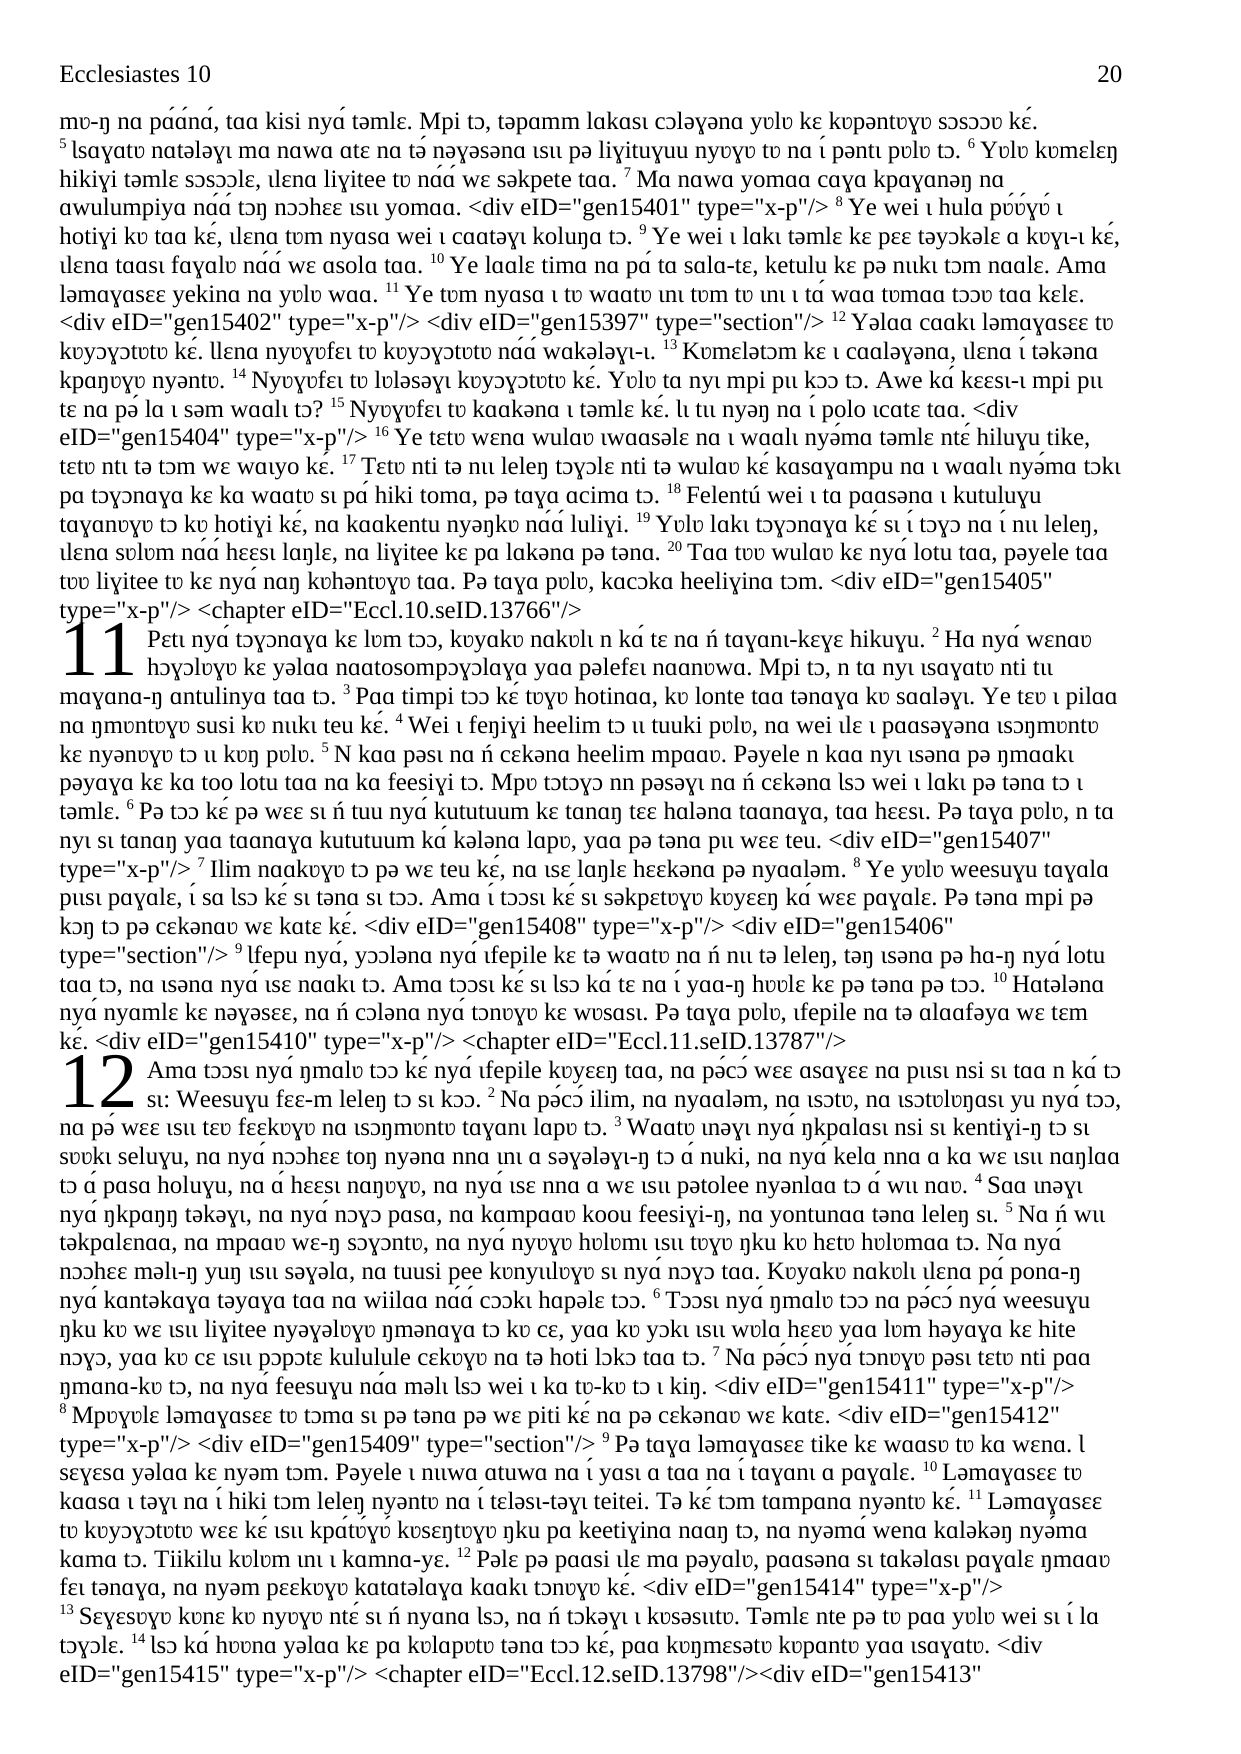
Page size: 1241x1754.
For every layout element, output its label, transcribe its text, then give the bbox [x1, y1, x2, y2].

text 10Ḿpʋ́ɣʋ́ ləmɑɣɑsɛɛ tʋ tɑsɑɑ sɩ teitei ɩsɩɩ kɑcɔsɩ tʋkʋɣʋ tulɑɑlʋ tɑɑ nɑ pə́ wɑkəlɩ-ɩ tɔ, mpʋ tɔtɔɣɔ kʋmɛlɛntʋ piciim wɑkələɣɩ ləmɑɣɑsɛɛ nɑ teu. <div eID="gen15400" type="x-p"/> 2 Ləmɑɣɑsɛɛ tʋ hʋwɛɛ siɣisinɑ ɩ ntɔɣɔŋ tɔɔ kɛ́, ɩlɛnɑ nyʋɣʋ fɛɩ tʋ hʋwɛɛ nɑ́ɑ́ kɛɛnɑ ɩ mpətəŋ tɔɔ. 3 Ye nyʋɣʋfɛɩ tʋ tɔŋ mpɑɑʋ tɑɑ, ɩ ləmɑɣɑsɛɛ lɑŋʋɣʋ kɑtɑtəlɑɣɑ tɔɔ, pə lɑkɩ kɛ́ nɑ lɛlɑɑ nyəmɩ-ɩ sɩ nyʋɣʋfɛɩ tʋ. 4 Ye nyɑ́ sɔsɔ mʋ-ŋ nɑ pɑ́ɑ́nɑ́, tɑɑ kisi nyɑ́ təmlɛ. Mpi tɔ, təpɑmm lɑkɑsɩ cɔləɣənɑ yʋlʋ kɛ kʋpəntʋɣʋ sɔsɔɔʋ kɛ́. 5 Ɩsɑɣɑtʋ nɑtələɣɩ mɑ nɑwɑ ɑtɛ nɑ tə́ nəɣəsənɑ ɩsɩɩ pə liɣituɣuu nyʋɣʋ tʋ nɑ ɩ́ pəntɩ pʋlʋ tɔ. 6 Yʋlʋ kʋmɛlɛŋ hikiɣi təmlɛ sɔsɔɔlɛ, ɩlɛnɑ liɣitee tʋ nɑ́ɑ́ wɛ səkpete tɑɑ. 7 Mɑ nɑwɑ yomɑɑ cɑɣɑ kpɑɣɑnəŋ nɑ ɑwulumpiyɑ nɑ́ɑ́ tɔŋ nɔɔhɛɛ ɩsɩɩ yomɑɑ. <div eID="gen15401" type="x-p"/> 8 Ye wei ɩ hulɑ pʋ́ʋ́ɣʋ́ ɩ hotiɣi kʋ tɑɑ kɛ́, ɩlɛnɑ tʋm nyɑsɑ wei ɩ cɑɑtəɣɩ koluŋɑ tɔ. 9 Ye wei ɩ lɑkɩ təmlɛ kɛ pɛɛ təyɔkəlɛ ɑ kʋɣɩ-ɩ kɛ́, ɩlɛnɑ tɑɑsɩ fɑɣɑlʋ nɑ́ɑ́ wɛ ɑsolɑ tɑɑ. 10 Ye lɑɑlɛ timɑ nɑ pɑ́ tɑ sɑlɑ-tɛ, ketulu kɛ pə nɩɩkɩ tɔm nɑɑlɛ. Amɑ ləmɑɣɑsɛɛ yekinɑ nɑ yʋlʋ wɑɑ. 11 Ye tʋm nyɑsɑ ɩ tʋ wɑɑtʋ ɩnɩ tʋm tʋ ɩnɩ ɩ tɑ́ wɑɑ tʋmɑɑ tɔɔʋ tɑɑ kɛlɛ. <div eID="gen15402" type="x-p"/> <div eID="gen15397" type="section"/> 12 Yəlɑɑ cɑɑkɩ ləmɑɣɑsɛɛ tʋ kʋyɔɣɔtʋtʋ kɛ́. Ɩlɛnɑ nyʋɣʋfɛɩ tʋ kʋyɔɣɔtʋtʋ nɑ́ɑ́ wɑkələɣɩ-ɩ. 13 Kʋmɛlətɔm kɛ ɩ cɑɑləɣənɑ, ɩlɛnɑ ɩ́ təkənɑ kpɑŋʋɣʋ nyəntʋ. 14 Nyʋɣʋfɛɩ tʋ lʋləsəɣɩ kʋyɔɣɔtʋtʋ kɛ́. Yʋlʋ tɑ nyɩ mpi pɩɩ kɔɔ tɔ. Awe kɑ́ kɛɛsɩ-ɩ mpi pɩɩ tɛ nɑ pə́ lɑ ɩ səm wɑɑlɩ tɔ? 15 Nyʋɣʋfɛɩ tʋ kɑɑkənɑ ɩ təmlɛ kɛ́. Ɩɩ tɩɩ nyəŋ nɑ ɩ́ polo ɩcɑtɛ tɑɑ. <div eID="gen15404" type="x-p"/> 16 Ye tɛtʋ wɛnɑ wulɑʋ ɩwɑɑsəlɛ nɑ ɩ wɑɑlɩ nyə́mɑ təmlɛ ntɛ́ hiluɣu tike, tɛtʋ ntɩ tə tɔm wɛ wɑɩyo kɛ́. 17 Tɛtʋ nti tə nɩɩ leleŋ tɔɣɔlɛ nti tə wulɑʋ kɛ́ kɑsɑɣɑmpu nɑ ɩ wɑɑlɩ nyə́mɑ tɔkɩ pɑ tɔɣɔnɑɣɑ kɛ kɑ wɑɑtʋ sɩ pɑ́ hiki tomɑ, pə tɑɣɑ ɑcimɑ tɔ. 18 Felentú wei ɩ tɑ pɑɑsənɑ ɩ kutuluɣu tɑɣɑnʋɣʋ tɔ kʋ hotiɣi kɛ́, nɑ kɑɑkentu nyəŋkʋ nɑ́ɑ́ luliɣi. 19 Yʋlʋ lɑkɩ tɔɣɔnɑɣɑ kɛ́ sɩ ɩ́ tɔɣɔ nɑ ɩ́ nɩɩ leleŋ, ɩlɛnɑ sʋlʋm nɑ́ɑ́ hɛɛsɩ lɑŋlɛ, nɑ liɣitee kɛ pɑ lɑkənɑ pə tənɑ. 20 Tɑɑ tʋʋ wulɑʋ kɛ nyɑ́ lotu tɑɑ, pəyele tɑɑ tʋʋ liɣitee tʋ kɛ nyɑ́ nɑŋ kʋhəntʋɣʋ tɑɑ. Pə tɑɣɑ pʋlʋ, kɑcɔkɑ heeliɣinɑ tɔm. <div eID="gen15405" type="x-p"/> <chapter eID="Eccl.10.seID.13766"/> [59, 106, 1122, 624]
text 12Amɑ tɔɔsɩ nyɑ́ ŋmɑlʋ tɔɔ kɛ́ nyɑ́ ɩfepile kʋyɛɛŋ tɑɑ, nɑ pə́cɔ́ wɛɛ ɑsɑɣɛɛ nɑ pɩɩsɩ nsi sɩ tɑɑ n kɑ́ tɔ sɩ: Weesuɣu fɛɛ-m leleŋ tɔ sɩ kɔɔ. 2 Nɑ pə́cɔ́ ilim, nɑ nyɑɑləm, nɑ ɩsɔtʋ, nɑ ɩsɔtʋlʋŋɑsɩ yu nyɑ́ tɔɔ, nɑ pə́ wɛɛ ɩsɩɩ tɛʋ fɛɛkʋɣʋ nɑ ɩsɔŋmʋntʋ tɑɣɑnɩ lɑpʋ tɔ. 3 Wɑɑtʋ ɩnəɣɩ nyɑ́ ŋkpɑlɑsɩ nsi sɩ kentiɣi-ŋ tɔ sɩ sʋʋkɩ seluɣu, nɑ nyɑ́ nɔɔhɛɛ toŋ nyənɑ nnɑ ɩnɩ ɑ səɣələɣɩ-ŋ tɔ ɑ́ nuki, nɑ nyɑ́ kelɑ nnɑ ɑ kɑ wɛ ɩsɩɩ nɑŋlɑɑ tɔ ɑ́ pɑsɑ holuɣu, nɑ ɑ́ hɛɛsɩ nɑŋʋɣʋ, nɑ nyɑ́ ɩsɛ nnɑ ɑ wɛ ɩsɩɩ pətolee nyənlɑɑ tɔ ɑ́ wɩɩ nɑʋ. 4 Sɑɑ ɩnəɣɩ nyɑ́ ŋkpɑŋŋ təkəɣɩ, nɑ nyɑ́ nɔɣɔ pɑsɑ, nɑ kɑmpɑɑʋ koou feesiɣi-ŋ, nɑ yontunɑɑ tənɑ leleŋ sɩ. 5 Nɑ ń wɩɩ təkpɑlɛnɑɑ, nɑ mpɑɑʋ wɛ-ŋ sɔɣɔntʋ, nɑ nyɑ́ nyʋɣʋ hʋlʋmɩ ɩsɩɩ tʋɣʋ ŋku kʋ hɛtʋ hʋlʋmɑɑ tɔ. Nɑ nyɑ́ nɔɔhɛɛ məlɩ-ŋ yuŋ ɩsɩɩ səɣəlɑ, nɑ tuusi pee kʋnyɩɩlʋɣʋ sɩ nyɑ́ nɔɣɔ tɑɑ. Kʋyɑkʋ nɑkʋlɩ ɩlɛnɑ pɑ́ ponɑ-ŋ nyɑ́ kɑntəkɑɣɑ təyɑɣɑ tɑɑ nɑ wiilɑɑ nɑ́ɑ́ cɔɔkɩ hɑpəlɛ tɔɔ. 6 Tɔɔsɩ nyɑ́ ŋmɑlʋ tɔɔ nɑ pə́cɔ́ nyɑ́ weesuɣu ŋku kʋ wɛ ɩsɩɩ liɣitee nyəɣəlʋɣʋ ŋmənɑɣɑ tɔ kʋ cɛ, yɑɑ kʋ yɔkɩ ɩsɩɩ wʋlɑ hɛɛʋ yɑɑ lʋm həyɑɣɑ kɛ hite nɔɣɔ, yɑɑ kʋ cɛ ɩsɩɩ pɔpɔtɛ kululule cɛkʋɣʋ nɑ tə hoti lɔkɔ tɑɑ tɔ. 7 Nɑ pə́cɔ́ nyɑ́ tɔnʋɣʋ pəsɩ tɛtʋ nti pɑɑ ŋmɑnɑ-kʋ tɔ, nɑ nyɑ́ feesuɣu nɑ́ɑ məlɩ Ɩsɔ wei ɩ kɑ tʋ-kʋ tɔ ɩ kiŋ. <div eID="gen15411" type="x-p"/> 8 Mpʋɣʋlɛ ləmɑɣɑsɛɛ tʋ tɔmɑ sɩ pə tənɑ pə wɛ piti kɛ́ nɑ pə cɛkənɑʋ wɛ kɑtɛ. <div eID="gen15412" type="x-p"/> <div eID="gen15409" type="section"/> 9 Pə tɑɣɑ ləmɑɣɑsɛɛ tike kɛ wɑɑsʋ tʋ kɑ wɛnɑ. Ɩ sɛɣɛsɑ yəlɑɑ kɛ nyəm tɔm. Pəyele ɩ nɩɩwɑ ɑtuwɑ nɑ ɩ́ yɑsɩ ɑ tɑɑ nɑ ɩ́ tɑɣɑnɩ ɑ pɑɣɑlɛ. 10 Ləmɑɣɑsɛɛ tʋ kɑɑsɑ ɩ təɣɩ nɑ ɩ́ hiki tɔm leleŋ nyəntʋ nɑ ɩ́ tɛləsɩ-təɣɩ teitei. Tə kɛ́ tɔm tɑmpɑnɑ nyəntʋ kɛ́. 11 Ləmɑɣɑsɛɛ tʋ kʋyɔɣɔtʋtʋ wɛɛ kɛ́ ɩsɩɩ kpɑ́tʋ́ɣʋ́ kʋsɛŋtʋɣʋ ŋku pɑ keetiɣinɑ nɑɑŋ tɔ, nɑ nyəmɑ́ wenɑ kɑləkəŋ nyə́mɑ kɑmɑ tɔ. Tiikilu kʋlʋm ɩnɩ ɩ kɑmnɑ-yɛ. 12 Pəlɛ pə pɑɑsi ɩlɛ mɑ pəyɑlʋ, pɑɑsənɑ sɩ tɑkəlɑsɩ pɑɣɑlɛ ŋmɑɑʋ fɛɩ tənɑɣɑ, nɑ nyəm pɛɛkʋɣʋ kɑtɑtəlɑɣɑ kɑɑkɩ tɔnʋɣʋ kɛ́. <div eID="gen15414" type="x-p"/> 13 Sɛɣɛsʋɣʋ kʋnɛ kʋ nyʋɣʋ ntɛ́ sɩ ń nyɑnɑ Ɩsɔ, nɑ ń tɔkəɣɩ ɩ kʋsəsɩɩtʋ. Təmlɛ nte pə tʋ pɑɑ yʋlʋ wei sɩ ɩ́ lɑ tɔɣɔlɛ. 14 Ɩsɔ kɑ́ hʋʋnɑ yəlɑɑ kɛ pɑ kʋlɑpʋtʋ tənɑ tɔɔ kɛ́, pɑɑ kʋŋmɛsətʋ kʋpɑntʋ yɑɑ ɩsɑɣɑtʋ. <div eID="gen15415" type="x-p"/> <chapter eID="Eccl.12.seID.13798"/><div eID="gen15413" type="section"/><div canonical="true" eID="gen15350" osisID="Eccl" type="book"/> [59, 1055, 1122, 1687]
text 11Pɛtɩ nyɑ́ tɔɣɔnɑɣɑ kɛ lʋm tɔɔ, kʋyɑkʋ nɑkʋlɩ n kɑ́ tɛ nɑ ń tɑɣɑnɩ-kɛɣɛ hikuɣu. 2 Hɑ nyɑ́ wɛnɑʋ hɔɣɔlʋɣʋ kɛ yəlɑɑ nɑɑtosompɔɣɔlɑɣɑ yɑɑ pəlefɛɩ nɑɑnʋwɑ. Mpi tɔ, n tɑ nyɩ ɩsɑɣɑtʋ nti tɩɩ mɑɣɑnɑ-ŋ ɑntulinyɑ tɑɑ tɔ. 3 Pɑɑ timpi tɔɔ kɛ́ tʋɣʋ hotinɑɑ, kʋ lonte tɑɑ tənɑɣɑ kʋ sɑɑləɣɩ. Ye tɛʋ ɩ pilɑɑ nɑ ŋmʋntʋɣʋ susi kʋ nɩɩkɩ teu kɛ́. 4 Wei ɩ feŋiɣi heelim tɔ ɩɩ tuuki pʋlʋ, nɑ wei ɩlɛ ɩ pɑɑsəɣənɑ ɩsɔŋmʋntʋ kɛ nyənʋɣʋ tɔ ɩɩ kʋŋ pʋlʋ. 5 N kɑɑ pəsɩ nɑ ń cɛkənɑ heelim mpɑɑʋ. Pəyele n kɑɑ nyɩ ɩsənɑ pə ŋmɑɑkɩ pəyɑɣɑ kɛ kɑ too lotu tɑɑ nɑ kɑ feesiɣi tɔ. Mpʋ tɔtɔɣɔ nn pəsəɣɩ nɑ ń cɛkənɑ Ɩsɔ wei ɩ lɑkɩ pə tənɑ tɔ ɩ təmlɛ. 6 Pə tɔɔ kɛ́ pə wɛɛ sɩ ń tuu nyɑ́ kututuum kɛ tɑnɑŋ tɛɛ hɑlənɑ tɑɑnɑɣɑ, tɑɑ hɛɛsɩ. Pə tɑɣɑ pʋlʋ, n tɑ nyɩ sɩ tɑnɑŋ yɑɑ tɑɑnɑɣɑ kututuum kɑ́ kələnɑ lɑpʋ, yɑɑ pə tənɑ pɩɩ wɛɛ teu. <div eID="gen15407" type="x-p"/> 7 Ilim nɑɑkʋɣʋ tɔ pə wɛ teu kɛ́, nɑ ɩsɛ lɑŋlɛ hɛɛkənɑ pə nyɑɑləm. 8 Ye yʋlʋ weesuɣu tɑɣɑlɑ pɩɩsɩ pɑɣɑlɛ, ɩ́ sɑ Ɩsɔ kɛ́ sɩ tənɑ sɩ tɔɔ. Amɑ ɩ́ tɔɔsɩ kɛ́ sɩ səkpɛtʋɣʋ kʋyɛɛŋ kɑ́ wɛɛ pɑɣɑlɛ. Pə tənɑ mpi pə kɔŋ tɔ pə cɛkənɑʋ wɛ kɑtɛ kɛ́. <div eID="gen15408" type="x-p"/> <div eID="gen15406" type="section"/> 9 Ɩfepu nyɑ́, yɔɔlənɑ nyɑ́ ɩfepile kɛ tə wɑɑtʋ nɑ ń nɩɩ tə leleŋ, təŋ ɩsənɑ pə hɑ-ŋ nyɑ́ lotu tɑɑ tɔ, nɑ ɩsənɑ nyɑ́ ɩsɛ nɑɑkɩ tɔ. Amɑ tɔɔsɩ kɛ́ sɩ Ɩsɔ kɑ́ tɛ nɑ ɩ́ yɑɑ-ŋ hʋʋlɛ kɛ pə tənɑ pə tɔɔ. 10 Hɑtələnɑ nyɑ́ nyɑmlɛ kɛ nəɣəsɛɛ, nɑ ń cɔlənɑ nyɑ́ tɔnʋɣʋ kɛ wʋsɑsɩ. Pə tɑɣɑ pʋlʋ, ɩfepile nɑ tə ɑlɑɑfəyɑ wɛ tɛm kɛ́. <div eID="gen15410" type="x-p"/> <chapter eID="Eccl.11.seID.13787"/> [59, 624, 1122, 1055]
